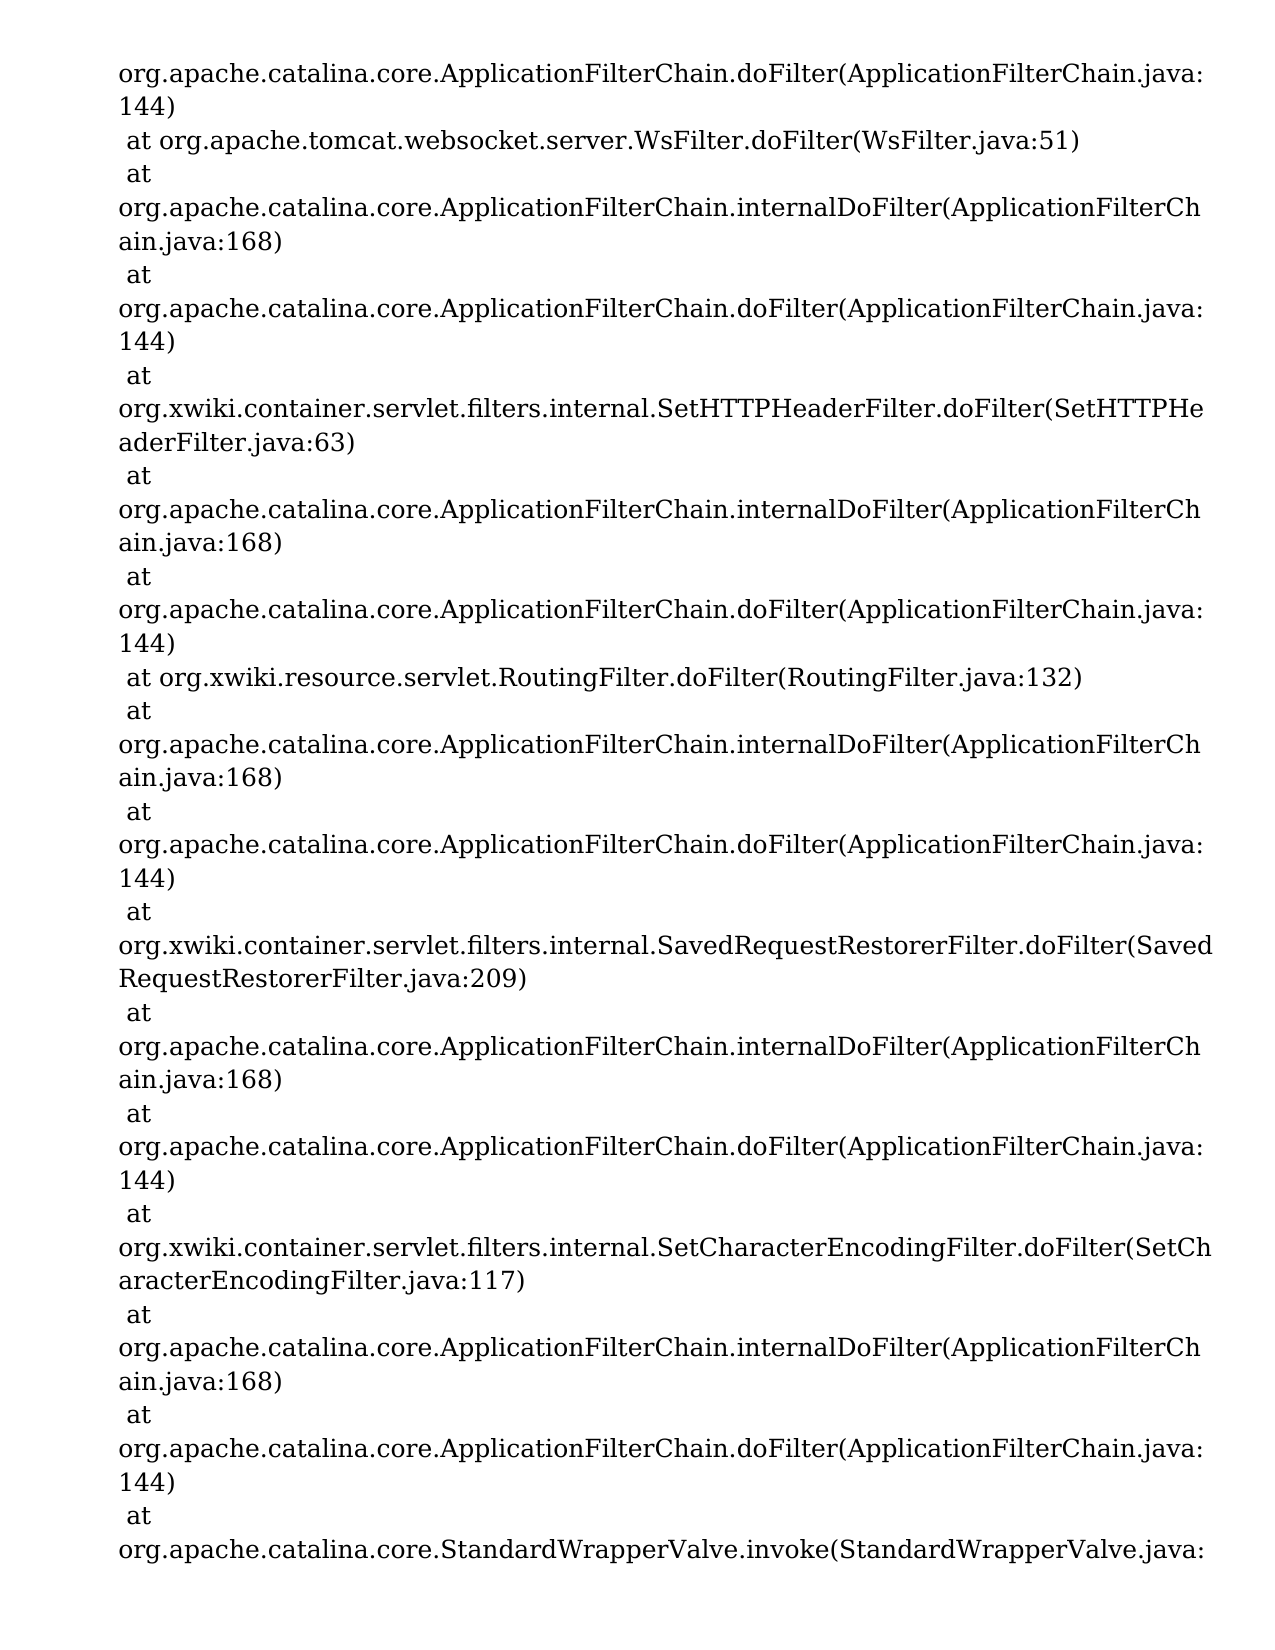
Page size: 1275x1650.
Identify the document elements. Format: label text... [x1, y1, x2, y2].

text org.apache.catalina.core.ApplicationFilterChain.doFilter(ApplicationFilterChain.java:144) at org.apache.tomcat.websocket.server.WsFilter.doFilter(WsFilter.java:51) at org.apache.catalina.core.ApplicationFilterChain.internalDoFilter(ApplicationFilterChain.java:168) at org.apache.catalina.core.ApplicationFilterChain.doFilter(ApplicationFilterChain.java:144) at org.xwiki.container.servlet.filters.internal.SetHTTPHeaderFilter.doFilter(SetHTTPHeaderFilter.java:63) at org.apache.catalina.core.ApplicationFilterChain.internalDoFilter(ApplicationFilterChain.java:168) at org.apache.catalina.core.ApplicationFilterChain.doFilter(ApplicationFilterChain.java:144) at org.xwiki.resource.servlet.RoutingFilter.doFilter(RoutingFilter.java:132) at org.apache.catalina.core.ApplicationFilterChain.internalDoFilter(ApplicationFilterChain.java:168) at org.apache.catalina.core.ApplicationFilterChain.doFilter(ApplicationFilterChain.java:144) at org.xwiki.container.servlet.filters.internal.SavedRequestRestorerFilter.doFilter(SavedRequestRestorerFilter.java:209) at org.apache.catalina.core.ApplicationFilterChain.internalDoFilter(ApplicationFilterChain.java:168) at org.apache.catalina.core.ApplicationFilterChain.doFilter(ApplicationFilterChain.java:144) at org.xwiki.container.servlet.filters.internal.SetCharacterEncodingFilter.doFilter(SetCharacterEncodingFilter.java:117) at org.apache.catalina.core.ApplicationFilterChain.internalDoFilter(ApplicationFilterChain.java:168) at org.apache.catalina.core.ApplicationFilterChain.doFilter(ApplicationFilterChain.java:144) at org.apache.catalina.core.StandardWrapperValve.invoke(StandardWrapperValve.java: [118, 59, 1216, 1564]
